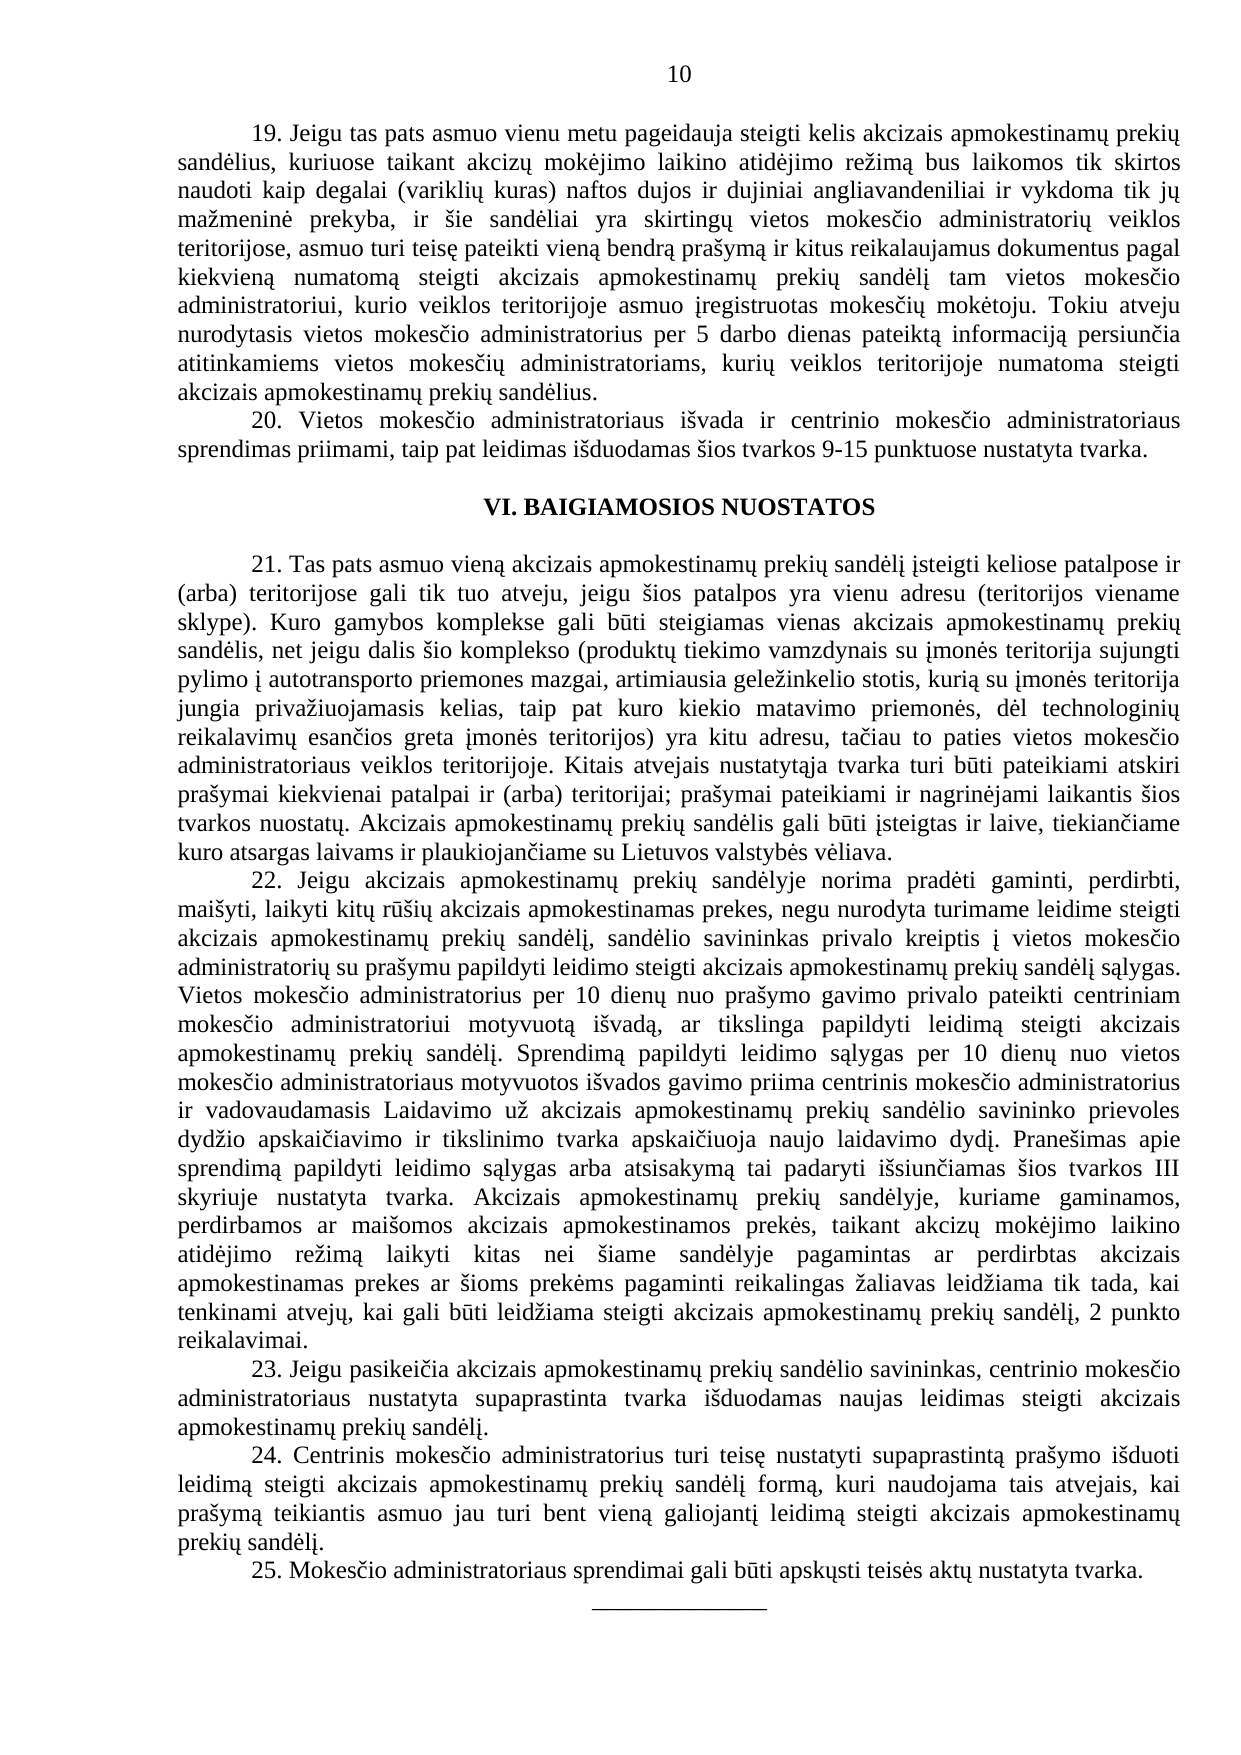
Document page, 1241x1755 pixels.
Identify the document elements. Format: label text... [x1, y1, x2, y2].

text 23. Jeigu pasikeičia akcizais apmokestinamų prekių sandėlio savininkas, centrinio mokesčio administratoriaus nustatyta supaprastinta tvarka išduodamas naujas leidimas steigti akcizais apmokestinamų prekių sandėlį. [177, 1354, 1181, 1441]
text 19. Jeigu tas pats asmuo vienu metu pageidauja steigti kelis akcizais apmokestinamų prekių sandėlius, kuriuose taikant akcizų mokėjimo laikino atidėjimo režimą bus laikomos tik skirtos naudoti kaip degalai (variklių kuras) naftos dujos ir dujiniai angliavandeniliai ir vykdoma tik jų mažmeninė prekyba, ir šie sandėliai yra skirtingų vietos mokesčio administratorių veiklos teritorijose, asmuo turi teisę pateikti vieną bendrą prašymą ir kitus reikalaujamus dokumentus pagal kiekvieną numatomą steigti akcizais apmokestinamų prekių sandėlį tam vietos mokesčio administratoriui, kurio veiklos teritorijoje asmuo įregistruotas mokesčių mokėtoju. Tokiu atveju nurodytasis vietos mokesčio administratorius per 5 darbo dienas pateiktą informaciją persiunčia atitinkamiems vietos mokesčių administratoriams, kurių veiklos teritorijoje numatoma steigti akcizais apmokestinamų prekių sandėlius. [177, 118, 1181, 406]
text VI. BAIGIAMOSIOS NUOSTATOS [177, 492, 1181, 521]
text 24. Centrinis mokesčio administratorius turi teisę nustatyti supaprastintą prašymo išduoti leidimą steigti akcizais apmokestinamų prekių sandėlį formą, kuri naudojama tais atvejais, kai prašymą teikiantis asmuo jau turi bent vieną galiojantį leidimą steigti akcizais apmokestinamų prekių sandėlį. [177, 1441, 1181, 1556]
text 22. Jeigu akcizais apmokestinamų prekių sandėlyje norima pradėti gaminti, perdirbti, maišyti, laikyti kitų rūšių akcizais apmokestinamas prekes, negu nurodyta turimame leidime steigti akcizais apmokestinamų prekių sandėlį, sandėlio savininkas privalo kreiptis į vietos mokesčio administratorių su prašymu papildyti leidimo steigti akcizais apmokestinamų prekių sandėlį sąlygas. Vietos mokesčio administratorius per 10 dienų nuo prašymo gavimo privalo pateikti centriniam mokesčio administratoriui motyvuotą išvadą, ar tikslinga papildyti leidimą steigti akcizais apmokestinamų prekių sandėlį. Sprendimą papildyti leidimo sąlygas per 10 dienų nuo vietos mokesčio administratoriaus motyvuotos išvados gavimo priima centrinis mokesčio administratorius ir vadovaudamasis Laidavimo už akcizais apmokestinamų prekių sandėlio savininko prievoles dydžio apskaičiavimo ir tikslinimo tvarka apskaičiuoja naujo laidavimo dydį. Pranešimas apie sprendimą papildyti leidimo sąlygas arba atsisakymą tai padaryti išsiunčiamas šios tvarkos III skyriuje nustatyta tvarka. Akcizais apmokestinamų prekių sandėlyje, kuriame gaminamos, perdirbamos ar maišomos akcizais apmokestinamos prekės, taikant akcizų mokėjimo laikino atidėjimo režimą laikyti kitas nei šiame sandėlyje pagamintas ar perdirbtas akcizais apmokestinamas prekes ar šioms prekėms pagaminti reikalingas žaliavas leidžiama tik tada, kai tenkinami atvejų, kai gali būti leidžiama steigti akcizais apmokestinamų prekių sandėlį, 2 punkto reikalavimai. [177, 866, 1181, 1354]
text 25. Mokesčio administratoriaus sprendimai gali būti apskųsti teisės aktų nustatyta tvarka. [177, 1556, 1181, 1584]
text 21. Tas pats asmuo vieną akcizais apmokestinamų prekių sandėlį įsteigti keliose patalpose ir (arba) teritorijose gali tik tuo atveju, jeigu šios patalpos yra vienu adresu (teritorijos viename sklype). Kuro gamybos komplekse gali būti steigiamas vienas akcizais apmokestinamų prekių sandėlis, net jeigu dalis šio komplekso (produktų tiekimo vamzdynais su įmonės teritorija sujungti pylimo į autotransporto priemones mazgai, artimiausia geležinkelio stotis, kurią su įmonės teritorija jungia privažiuojamasis kelias, taip pat kuro kiekio matavimo priemonės, dėl technologinių reikalavimų esančios greta įmonės teritorijos) yra kitu adresu, tačiau to paties vietos mokesčio administratoriaus veiklos teritorijoje. Kitais atvejais nustatytąja tvarka turi būti pateikiami atskiri prašymai kiekvienai patalpai ir (arba) teritorijai; prašymai pateikiami ir nagrinėjami laikantis šios tvarkos nuostatų. Akcizais apmokestinamų prekių sandėlis gali būti įsteigtas ir laive, tiekiančiame kuro atsargas laivams ir plaukiojančiame su Lietuvos valstybės vėliava. [177, 549, 1181, 866]
text ______________ [177, 1584, 1181, 1613]
text 20. Vietos mokesčio administratoriaus išvada ir centrinio mokesčio administratoriaus sprendimas priimami, taip pat leidimas išduodamas šios tvarkos 9-15 punktuose nustatyta tvarka. [177, 406, 1181, 463]
